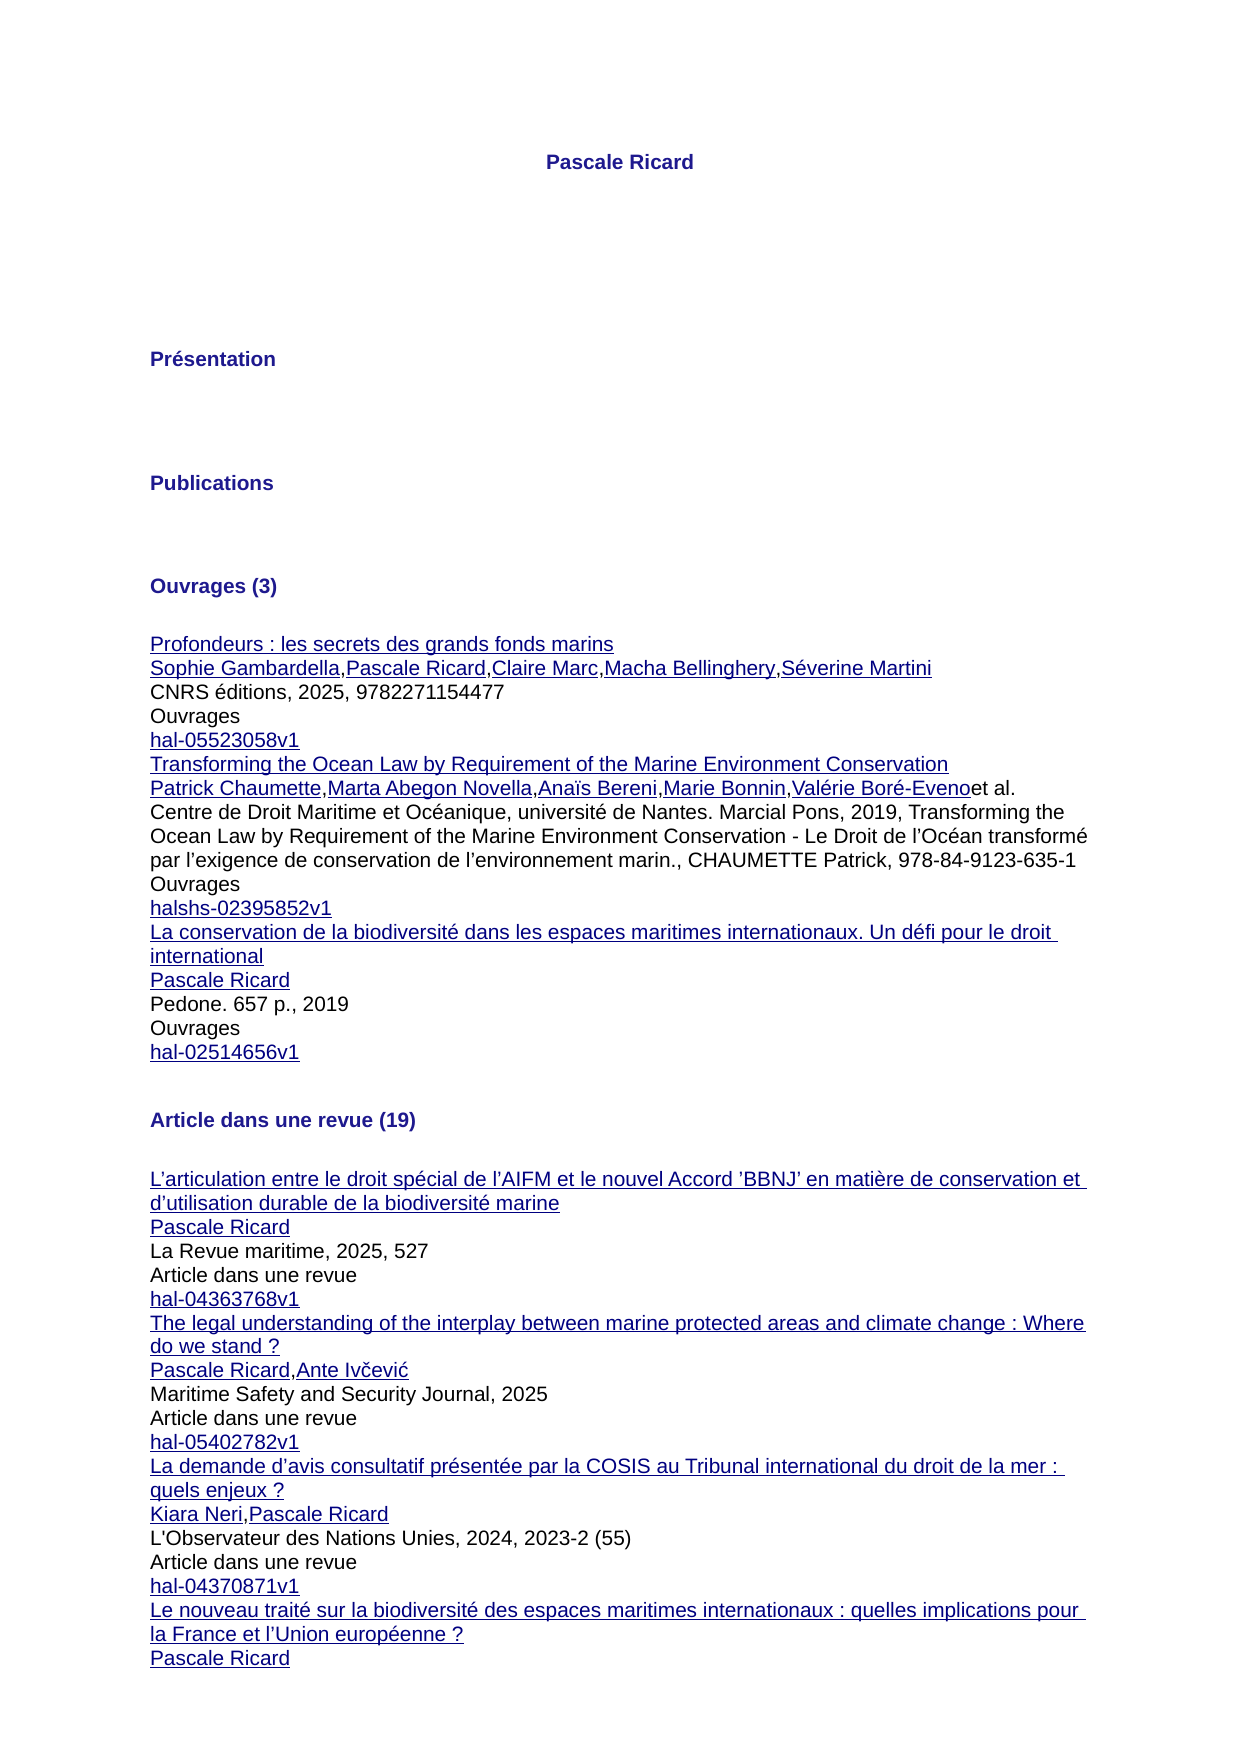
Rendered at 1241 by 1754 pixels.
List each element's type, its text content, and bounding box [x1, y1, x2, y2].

subtitle Article dans une revue (19) [150, 1108, 1090, 1132]
table_header L’articulation entre le droit spécial de l’AIFM et le nouvel Accord ’BBNJ’ en matière de conservation et d’utilisation durable de la biodiversité marine Pascale Ricard La Revue maritime, 2025, 527 Article dans une revue hal-04363768v1 [150, 1167, 1090, 1310]
table_cell Transforming the Ocean Law by Requirement of the Marine Environment Conservation Patrick Chaumette,Marta Abegon Novella,Anaïs Bereni,Marie Bonnin,Valérie Boré-Evenoet al. Centre de Droit Maritime et Océanique, université de Nantes. Marcial Pons, 2019, Transforming the Ocean Law by Requirement of the Marine Environment Conservation - Le Droit de l’Océan transformé par l’exigence de conservation de l’environnement marin., CHAUMETTE Patrick, 978-84-9123-635-1 Ouvrages halshs-02395852v1 [150, 752, 1090, 920]
table_cell La demande d’avis consultatif présentée par la COSIS au Tribunal international du droit de la mer : quels enjeux ? Kiara Neri,Pascale Ricard L'Observateur des Nations Unies, 2024, 2023-2 (55) Article dans une revue hal-04370871v1 [150, 1454, 1090, 1598]
table_cell The legal understanding of the interplay between marine protected areas and climate change : Where do we stand ? Pascale Ricard,Ante Ivčević Maritime Safety and Security Journal, 2025 Article dans une revue hal-05402782v1 [150, 1310, 1090, 1454]
table_header Profondeurs : les secrets des grands fonds marins Sophie Gambardella,Pascale Ricard,Claire Marc,Macha Bellinghery,Séverine Martini CNRS éditions, 2025, 9782271154477 Ouvrages hal-05523058v1 [150, 632, 1090, 752]
subtitle Pascale Ricard [150, 150, 1090, 174]
table_cell Le nouveau traité sur la biodiversité des espaces maritimes internationaux : quelles implications pour la France et l’Union européenne ? Pascale Ricard [150, 1598, 1090, 1670]
subtitle Présentation [150, 347, 1090, 371]
subtitle Ouvrages (3) [150, 574, 1090, 598]
subtitle Publications [150, 471, 1090, 495]
table_cell La conservation de la biodiversité dans les espaces maritimes internationaux. Un défi pour le droit international Pascale Ricard Pedone. 657 p., 2019 Ouvrages hal-02514656v1 [150, 920, 1090, 1063]
